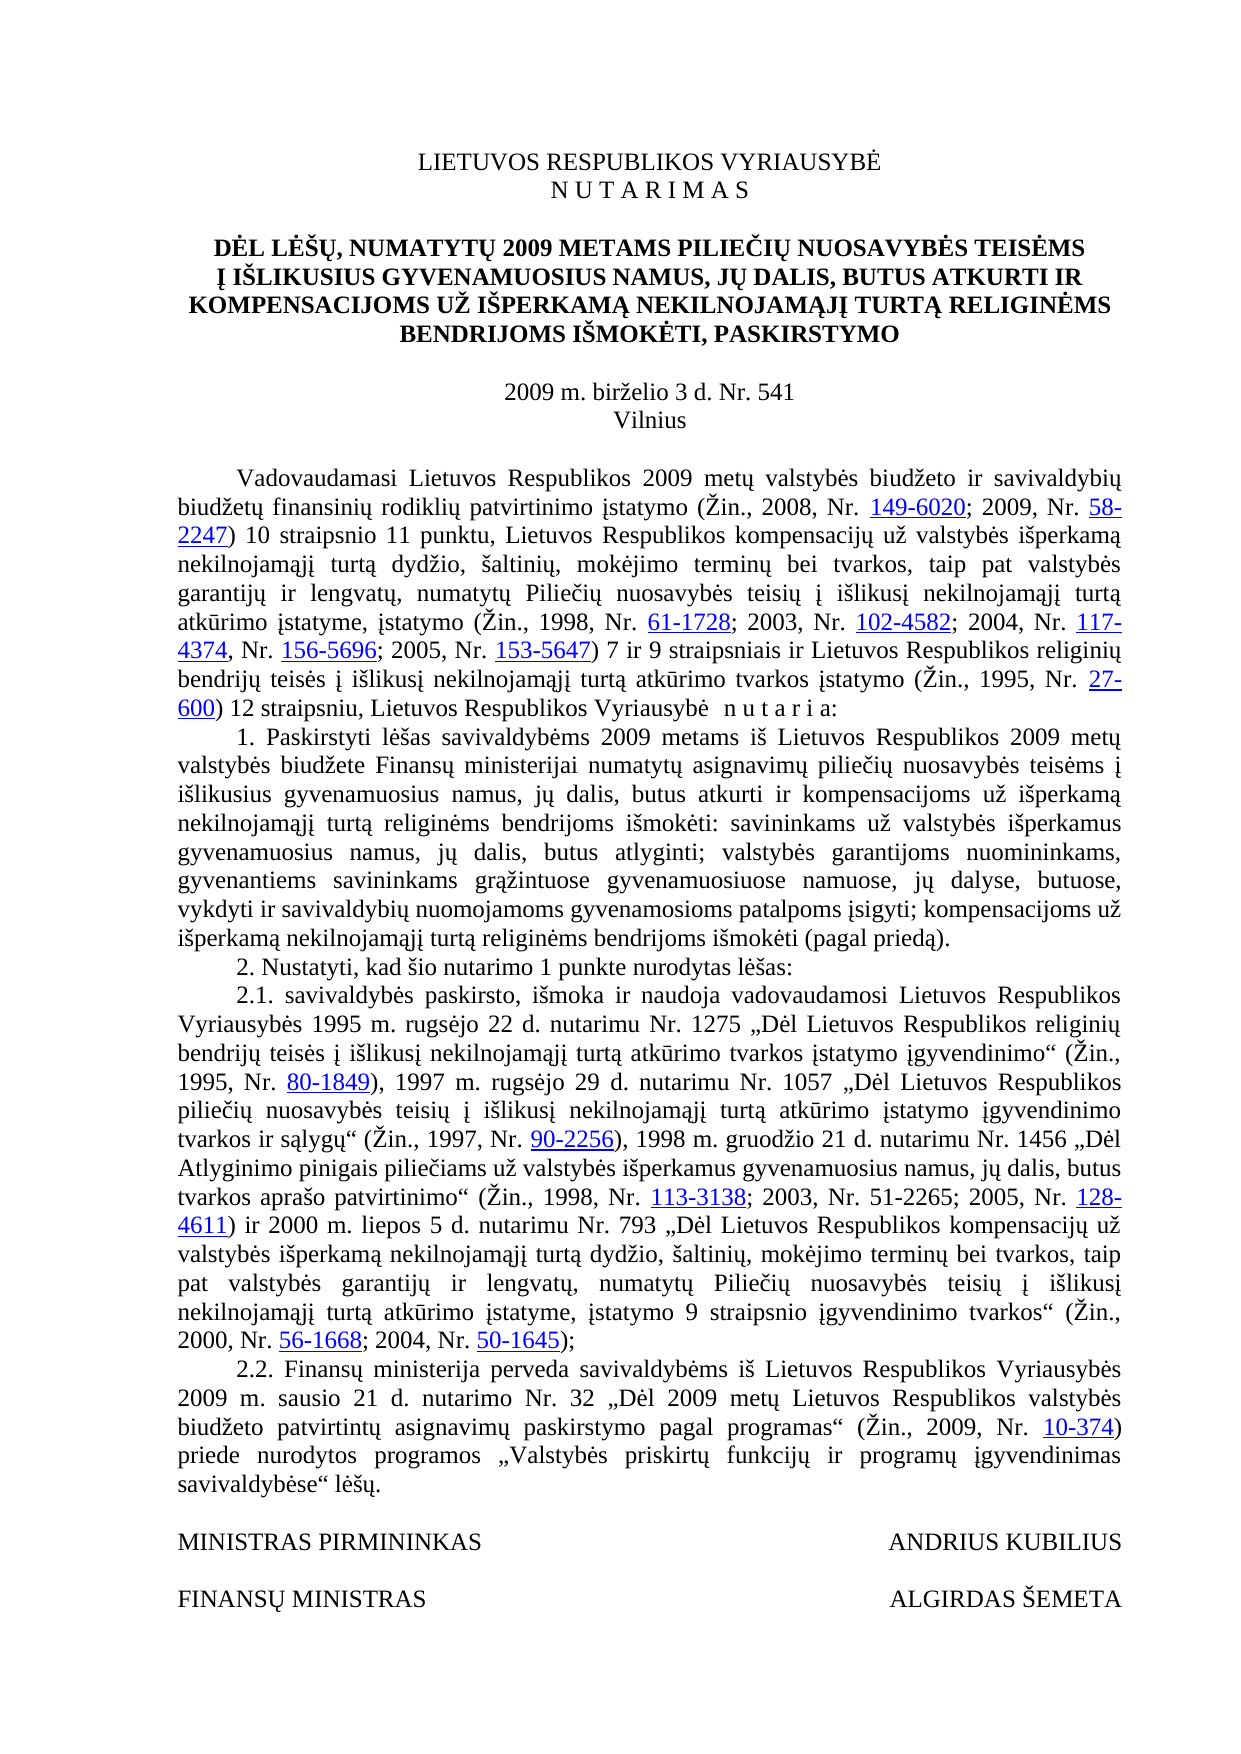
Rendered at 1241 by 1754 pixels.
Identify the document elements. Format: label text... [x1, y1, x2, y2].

text 1. Paskirstyti lėšas savivaldybėms 2009 metams iš Lietuvos Respublikos 2009 metų valstybės biudžete Finansų ministerijai numatytų asignavimų piliečių nuosavybės teisėms į išlikusius gyvenamuosius namus, jų dalis, butus atkurti ir kompensacijoms už išperkamą nekilnojamąjį turtą religinėms bendrijoms išmokėti: savininkams už valstybės išperkamus gyvenamuosius namus, jų dalis, butus atlyginti; valstybės garantijoms nuomininkams, gyvenantiems savininkams grąžintuose gyvenamuosiuose namuose, jų dalyse, butuose, vykdyti ir savivaldybių nuomojamoms gyvenamosioms patalpoms įsigyti; kompensacijoms už išperkamą nekilnojamąjį turtą religinėms bendrijoms išmokėti (pagal priedą). [177, 722, 1122, 952]
text 2. Nustatyti, kad šio nutarimo 1 punkte nurodytas lėšas: [177, 952, 1122, 981]
text 2.1. savivaldybės paskirsto, išmoka ir naudoja vadovaudamosi Lietuvos Respublikos Vyriausybės 1995 m. rugsėjo 22 d. nutarimu Nr. 1275 „Dėl Lietuvos Respublikos religinių bendrijų teisės į išlikusį nekilnojamąjį turtą atkūrimo tvarkos įstatymo įgyvendinimo“ (Žin., 1995, Nr. 80-1849), 1997 m. rugsėjo 29 d. nutarimu Nr. 1057 „Dėl Lietuvos Respublikos piliečių nuosavybės teisių į išlikusį nekilnojamąjį turtą atkūrimo įstatymo įgyvendinimo tvarkos ir sąlygų“ (Žin., 1997, Nr. 90-2256), 1998 m. gruodžio 21 d. nutarimu Nr. 1456 „Dėl Atlyginimo pinigais piliečiams už valstybės išperkamus gyvenamuosius namus, jų dalis, butus tvarkos aprašo patvirtinimo“ (Žin., 1998, Nr. 113-3138; 2003, Nr. 51-2265; 2005, Nr. 128-4611) ir 2000 m. liepos 5 d. nutarimu Nr. 793 „Dėl Lietuvos Respublikos kompensacijų už valstybės išperkamą nekilnojamąjį turtą dydžio, šaltinių, mokėjimo terminų bei tvarkos, taip pat valstybės garantijų ir lengvatų, numatytų Piliečių nuosavybės teisių į išlikusį nekilnojamąjį turtą atkūrimo įstatyme, įstatymo 9 straipsnio įgyvendinimo tvarkos“ (Žin., 2000, Nr. 56-1668; 2004, Nr. 50-1645); [177, 981, 1122, 1354]
text Lietuvos Respublikos Vyriausybė [177, 147, 1122, 176]
text MINISTRAS PIRMININKAS ANDRIUS KUBILIUS [177, 1527, 1122, 1556]
text 2.2. Finansų ministerija perveda savivaldybėms iš Lietuvos Respublikos Vyriausybės 2009 m. sausio 21 d. nutarimo Nr. 32 „Dėl 2009 metų Lietuvos Respublikos valstybės biudžeto patvirtintų asignavimų paskirstymo pagal programas“ (Žin., 2009, Nr. 10-374) priede nurodytos programos „Valstybės priskirtų funkcijų ir programų įgyvendinimas savivaldybėse“ lėšų. [177, 1354, 1122, 1498]
text Vilnius [177, 406, 1122, 434]
text NUTARIMAS [177, 176, 1122, 204]
text Vadovaudamasi Lietuvos Respublikos 2009 metų valstybės biudžeto ir savivaldybių biudžetų finansinių rodiklių patvirtinimo įstatymo (Žin., 2008, Nr. 149-6020; 2009, Nr. 58-2247) 10 straipsnio 11 punktu, Lietuvos Respublikos kompensacijų už valstybės išperkamą nekilnojamąjį turtą dydžio, šaltinių, mokėjimo terminų bei tvarkos, taip pat valstybės garantijų ir lengvatų, numatytų Piliečių nuosavybės teisių į išlikusį nekilnojamąjį turtą atkūrimo įstatyme, įstatymo (Žin., 1998, Nr. 61-1728; 2003, Nr. 102-4582; 2004, Nr. 117-4374, Nr. 156-5696; 2005, Nr. 153-5647) 7 ir 9 straipsniais ir Lietuvos Respublikos religinių bendrijų teisės į išlikusį nekilnojamąjį turtą atkūrimo tvarkos įstatymo (Žin., 1995, Nr. 27-600) 12 straipsniu, Lietuvos Respublikos Vyriausybė nutaria: [177, 463, 1122, 722]
text 2009 m. birželio 3 d. Nr. 541 [177, 377, 1122, 406]
text FINANSŲ MINISTRAS ALGIRDAS ŠEMETA [177, 1584, 1122, 1613]
text DĖL LĖŠŲ, NUMATYTŲ 2009 METAMS PILIEČIŲ NUOSAVYBĖS TEISĖMS Į IŠLIKUSIUS GYVENAMUOSIUS NAMUS, JŲ DALIS, BUTUS ATKURTI IR KOMPENSACIJOMS UŽ IŠPERKAMĄ NEKILNOJAMĄJĮ TURTĄ religinėms bendrijoms išmokėti, PASKIRSTYMO [177, 233, 1122, 348]
